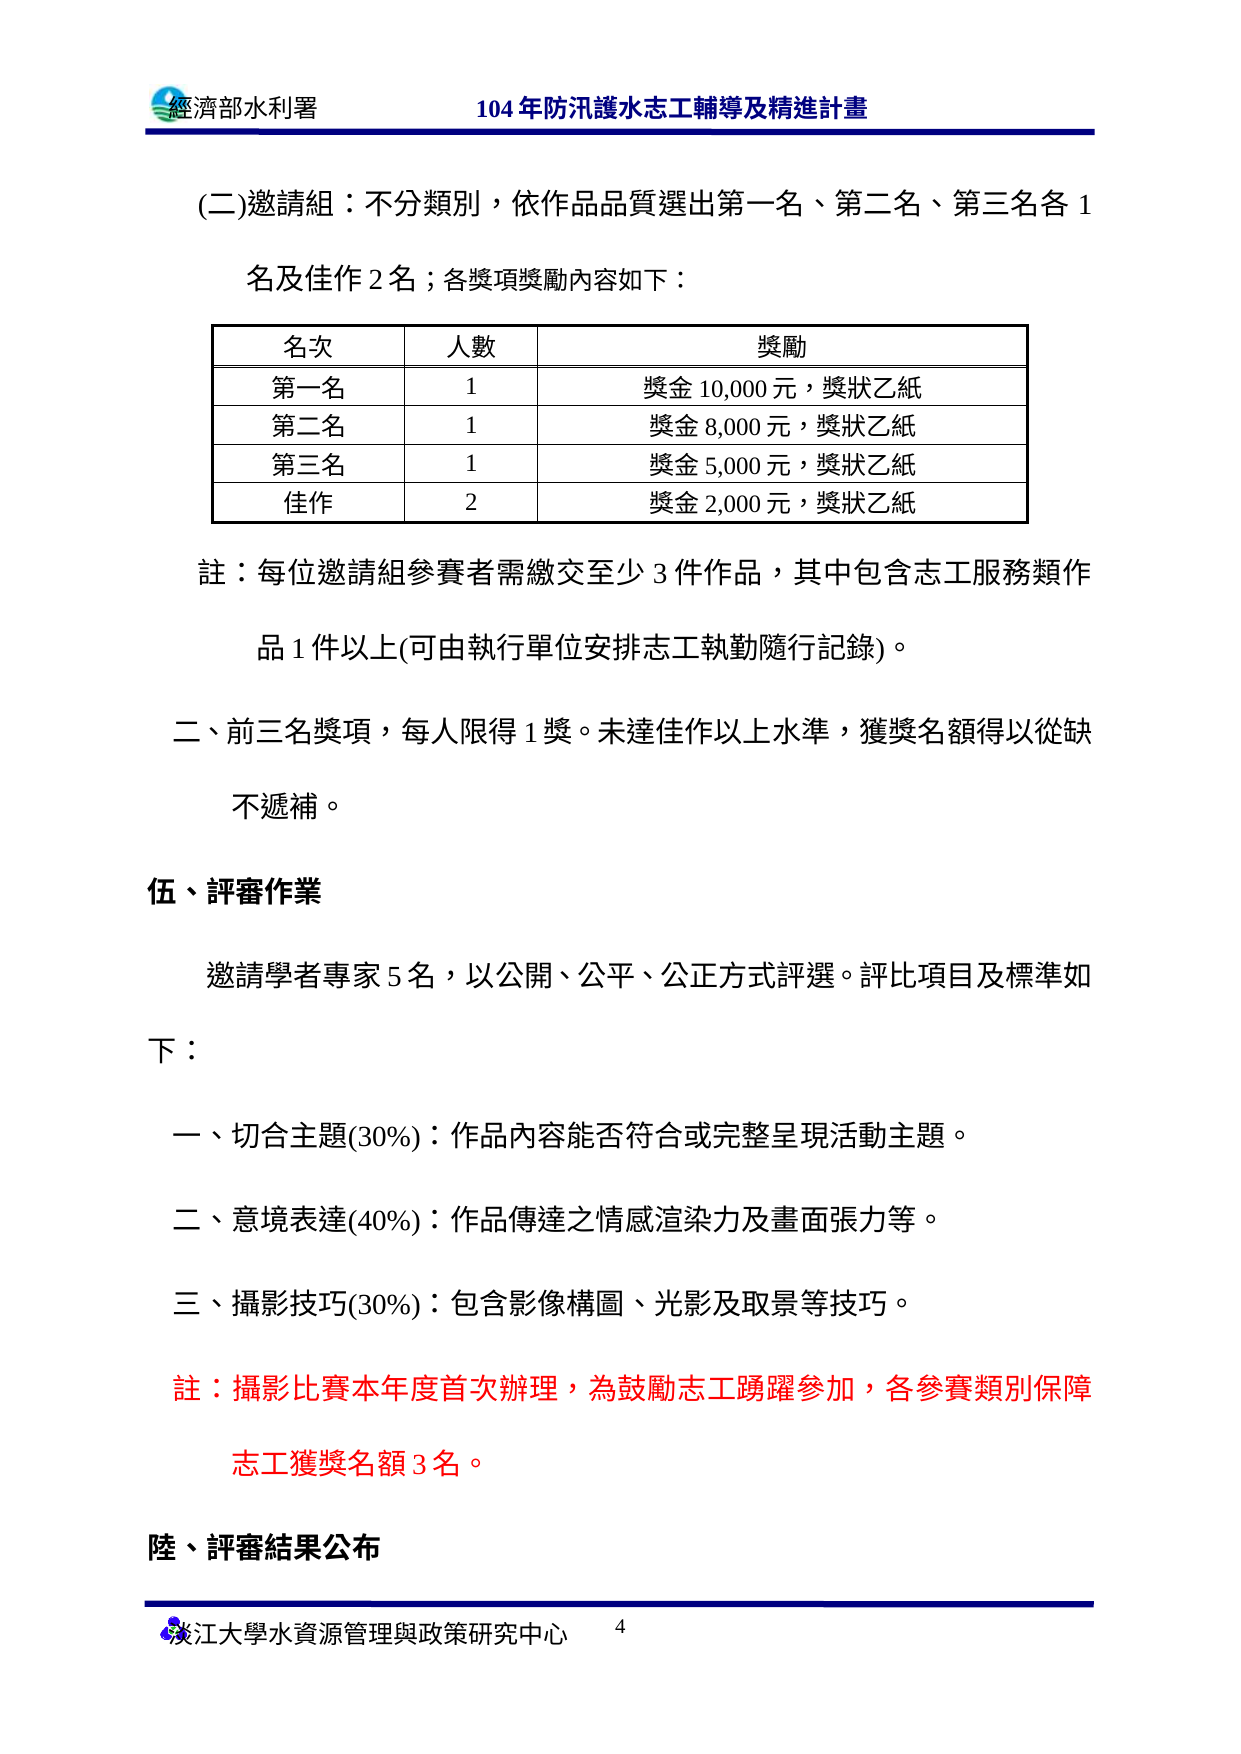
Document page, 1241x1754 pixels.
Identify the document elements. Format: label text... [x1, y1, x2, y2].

text (二)邀請組：不分類別，依作品品質選出第一名、第二名、第三名各1名及佳作2名；各獎項獎勵內容如下： [198, 164, 1092, 314]
table_cell 佳作 [214, 483, 404, 521]
table_cell 獎金10,000元，獎狀乙紙 [538, 368, 1026, 405]
table_cell 第三名 [214, 445, 404, 482]
table_cell 1 [405, 368, 537, 405]
text 二、前三名獎項，每人限得1獎。未達佳作以上水準，獲獎名額得以從缺不遞補。 [173, 693, 1092, 843]
table_cell 2 [405, 483, 537, 521]
table_cell 1 [405, 406, 537, 444]
picture [149, 84, 188, 124]
text 陸、評審結果公布 [148, 1508, 1092, 1583]
text 邀請學者專家5名，以公開、公平、公正方式評選。評比項目及標準如下： [148, 936, 1092, 1086]
text 伍、評審作業 [148, 852, 1092, 927]
table_header 人數 [405, 327, 537, 364]
text 二、意境表達(40%)：作品傳達之情感渲染力及畫面張力等。 [173, 1180, 1092, 1255]
table_cell 獎金2,000元，獎狀乙紙 [538, 483, 1026, 521]
text 註：攝影比賽本年度首次辦理，為鼓勵志工踴躍參加，各參賽類別保障志工獲獎名額3名。 [173, 1349, 1092, 1499]
text 三、攝影技巧(30%)：包含影像構圖、光影及取景等技巧。 [173, 1264, 1092, 1339]
table_header 名次 [214, 327, 404, 364]
table_cell 1 [405, 445, 537, 482]
text 一、切合主題(30%)：作品內容能否符合或完整呈現活動主題。 [173, 1096, 1092, 1171]
table_cell 獎金5,000元，獎狀乙紙 [538, 445, 1026, 482]
text 註：每位邀請組參賽者需繳交至少3件作品，其中包含志工服務類作品1件以上(可由執行單位安排志工執勤隨行記錄)。 [197, 533, 1092, 683]
table_cell 第二名 [214, 406, 404, 444]
table_header 獎勵 [538, 327, 1026, 364]
table_cell 第一名 [214, 368, 404, 405]
table_cell 獎金8,000元，獎狀乙紙 [538, 406, 1026, 444]
picture [158, 1614, 189, 1646]
